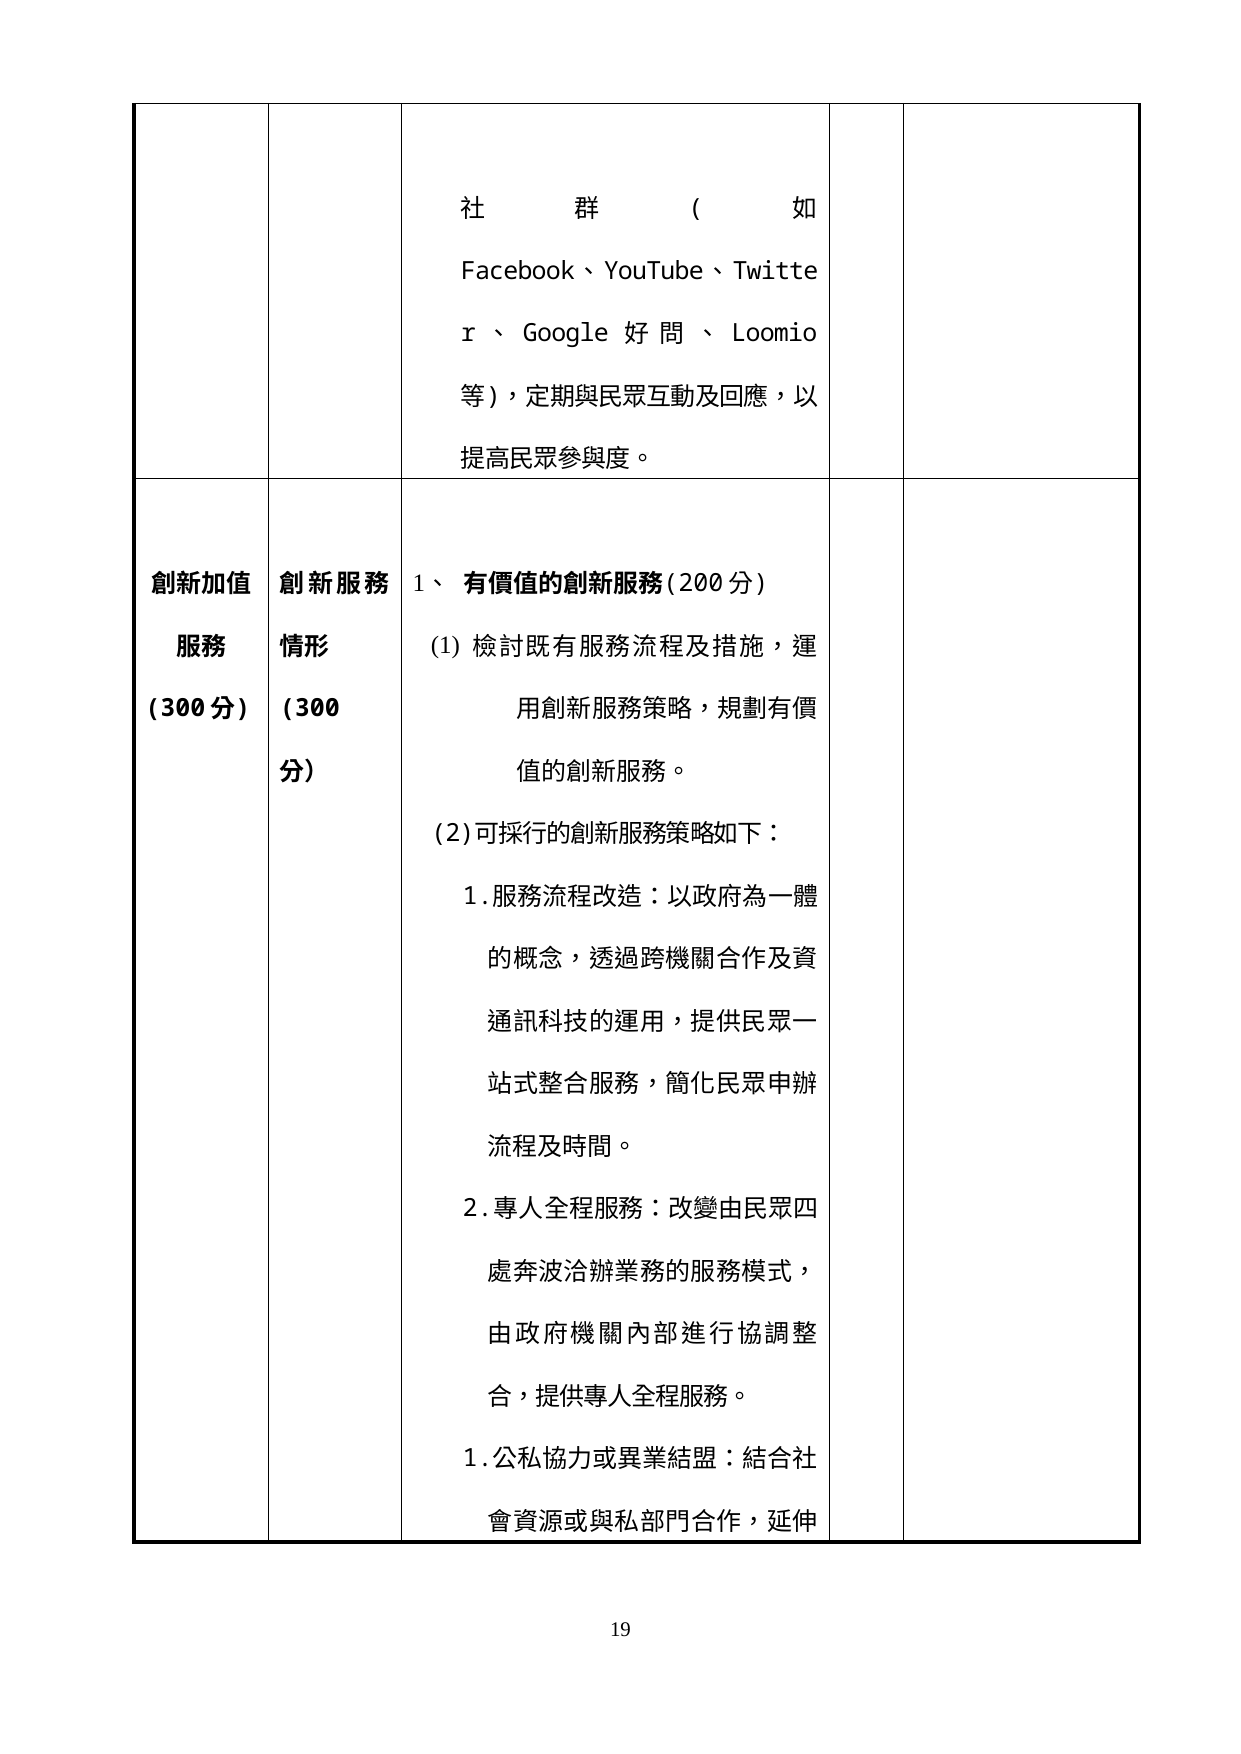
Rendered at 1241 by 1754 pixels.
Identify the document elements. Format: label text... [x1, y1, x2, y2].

table_cell [269, 104, 401, 478]
table_cell [904, 104, 1138, 478]
table_cell [830, 479, 903, 1540]
table_cell [136, 104, 268, 478]
table_cell 有價值的創新服務(200分) 檢討既有服務流程及措施，運用創新服務策略，規劃有價值的創新服務。 可採行的創新服務策略如下： 1.服務流程改造：以政府為一體的概念，透過跨機關合作及資通訊科技的運用，提供民眾一站式整合服務，簡化民眾申辦流程及時間。 2.專人全程服務：改變由民眾四處奔波洽辦業務的服務模式，由政府機關內部進行協調整合，提供專人全程服務。 1.公私協力或異業結盟：結合社會資源或與私部門合作，延伸 [402, 479, 829, 1540]
table_cell 創新加值服務 (300分) [136, 479, 268, 1540]
table_cell 社群(如Facebook、YouTube、Twitter、Google好問、Loomio等)，定期與民眾互動及回應，以提高民眾參與度。 [402, 104, 829, 478]
table_cell 創新服務情形 (300分） [269, 479, 401, 1540]
table_cell [904, 479, 1138, 1540]
table_cell [830, 104, 903, 478]
